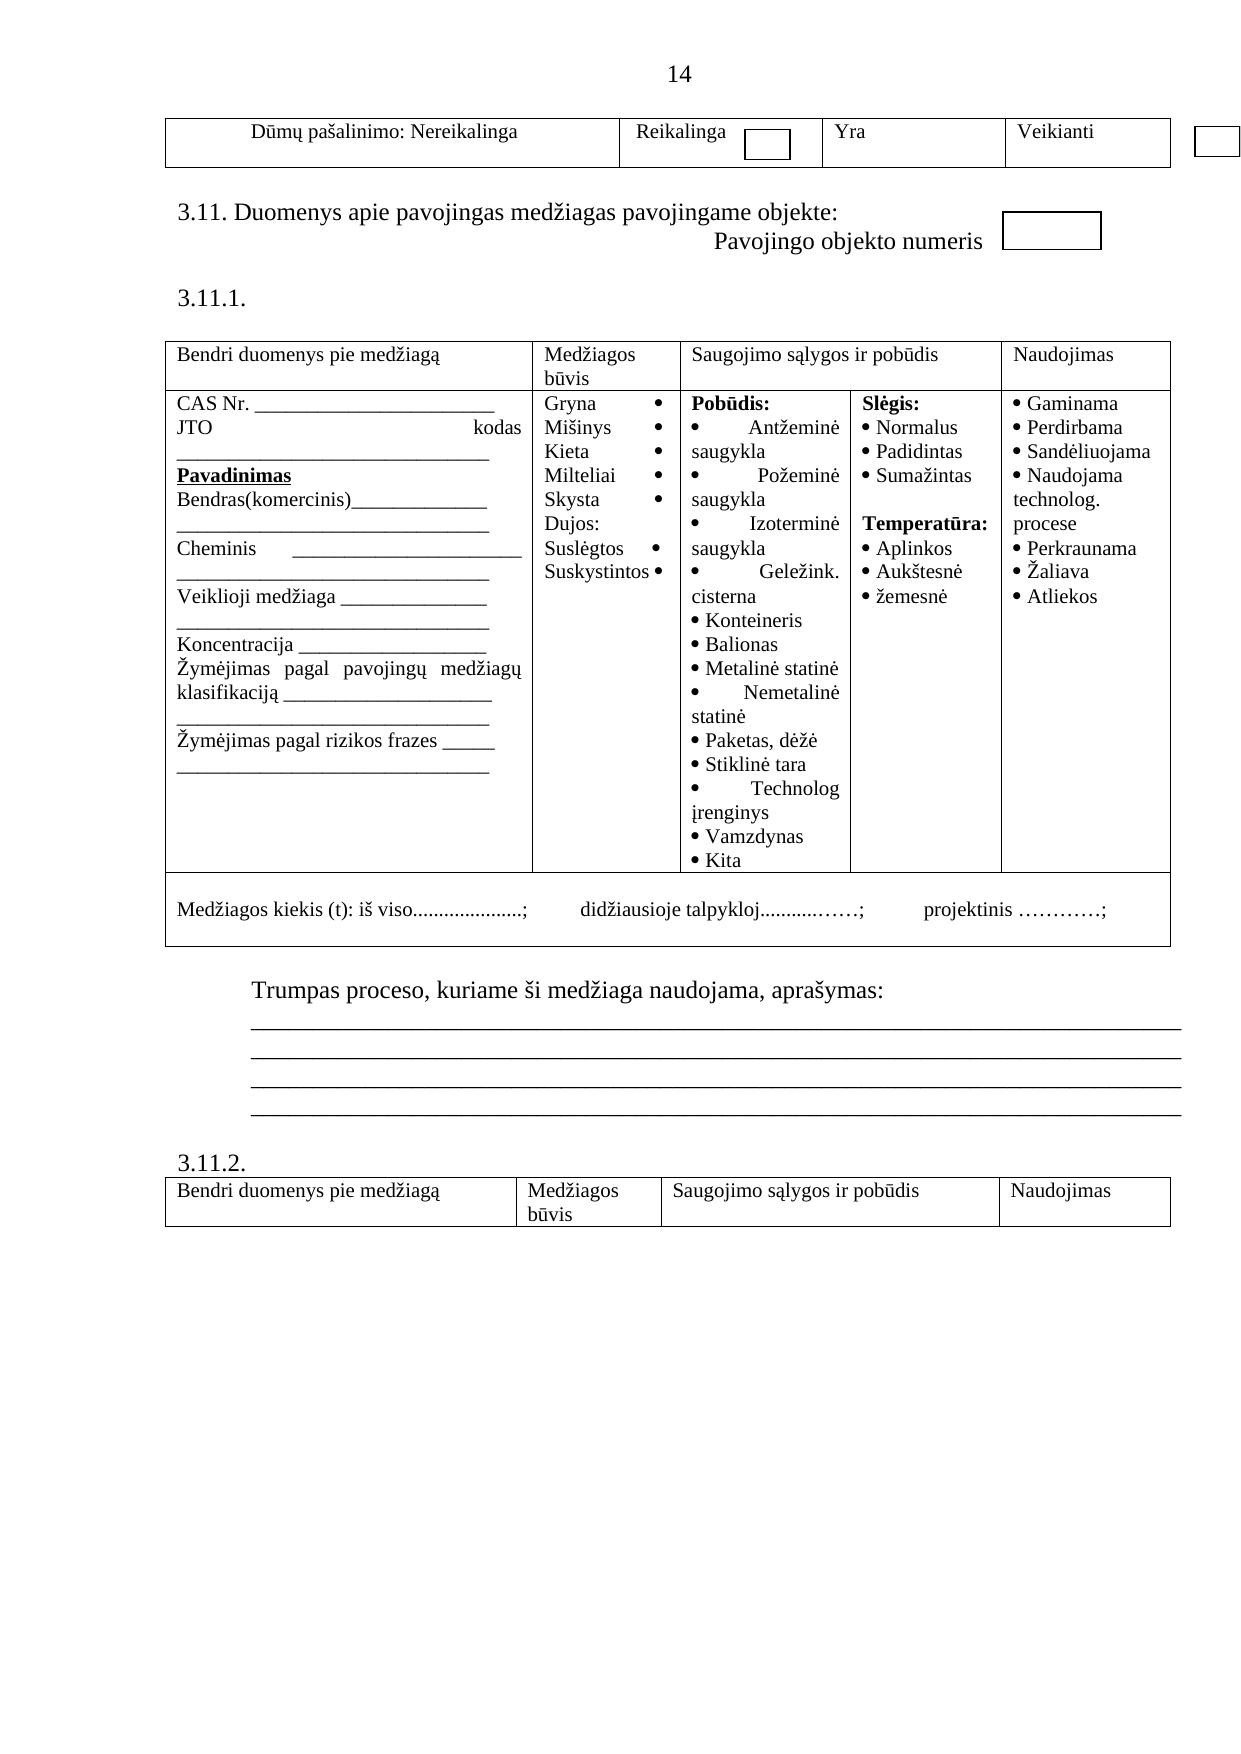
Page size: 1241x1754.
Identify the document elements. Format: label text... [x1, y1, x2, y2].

text Pavojingo objekto numeris [177, 226, 1181, 254]
table_header Medžiagos būvis [533, 342, 680, 390]
table_cell Slėgis:  Normalus  Padidintas  Sumažintas Temperatūra:  Aplinkos  Aukštesnė  žemesnė [851, 391, 1001, 872]
table_header Naudojimas [1000, 1178, 1170, 1226]
table_cell Veikianti [1006, 119, 1170, 167]
table_cell Medžiagos kiekis (t): iš viso.....................; didžiausioje talpykloj...........……; projektinis …………; [166, 873, 1170, 946]
table_cell  Gaminama  Perdirbama  Sandėliuojama  Naudojama technolog. procese  Perkraunama  Žaliava  Atliekos [1002, 391, 1170, 872]
table_cell Pobūdis:  Antžeminė saugykla  Požeminė saugykla  Izoterminė saugykla  Geležink. cisterna  Konteineris  Balionas  Metalinė statinė  Nemetalinė statinė  Paketas, dėžė  Stiklinė tara  Technolog įrenginys  Vamzdynas  Kita [681, 391, 850, 872]
table_header Medžiagos būvis [517, 1178, 661, 1226]
text Trumpas proceso, kuriame ši medžiaga naudojama, aprašymas: [177, 975, 1181, 1004]
table_cell Reikalinga [620, 119, 822, 167]
table_cell CAS Nr. _______________________ JTO kodas ______________________________ Pavadinimas Bendras(komercinis)_____________ ______________________________ Cheminis ______________________ ______________________________ Veiklioji medžiaga ______________ ______________________________ Koncentracija __________________ Žymėjimas pagal pavojingų medžiagų klasifikaciją ____________________ ______________________________ Žymėjimas pagal rizikos frazes _____ ______________________________ [166, 391, 532, 872]
table_header Naudojimas [1002, 342, 1170, 390]
text 3.11. Duomenys apie pavojingas medžiagas pavojingame objekte: [177, 197, 1181, 226]
table_header Bendri duomenys pie medžiagą [166, 342, 532, 390]
table_header Bendri duomenys pie medžiagą [166, 1178, 516, 1226]
table_cell Gryna  Mišinys  Kieta  Milteliai  Skysta  Dujos: Suslėgtos  Suskystintos  [533, 391, 680, 872]
table_header Saugojimo sąlygos ir pobūdis [662, 1178, 999, 1226]
table_cell Yra [823, 119, 1005, 167]
table_cell Dūmų pašalinimo: Nereikalinga [166, 119, 619, 167]
text 3.11.1. [177, 283, 1181, 312]
table_header Saugojimo sąlygos ir pobūdis [681, 342, 1001, 390]
text 3.11.2. [177, 1148, 1181, 1177]
